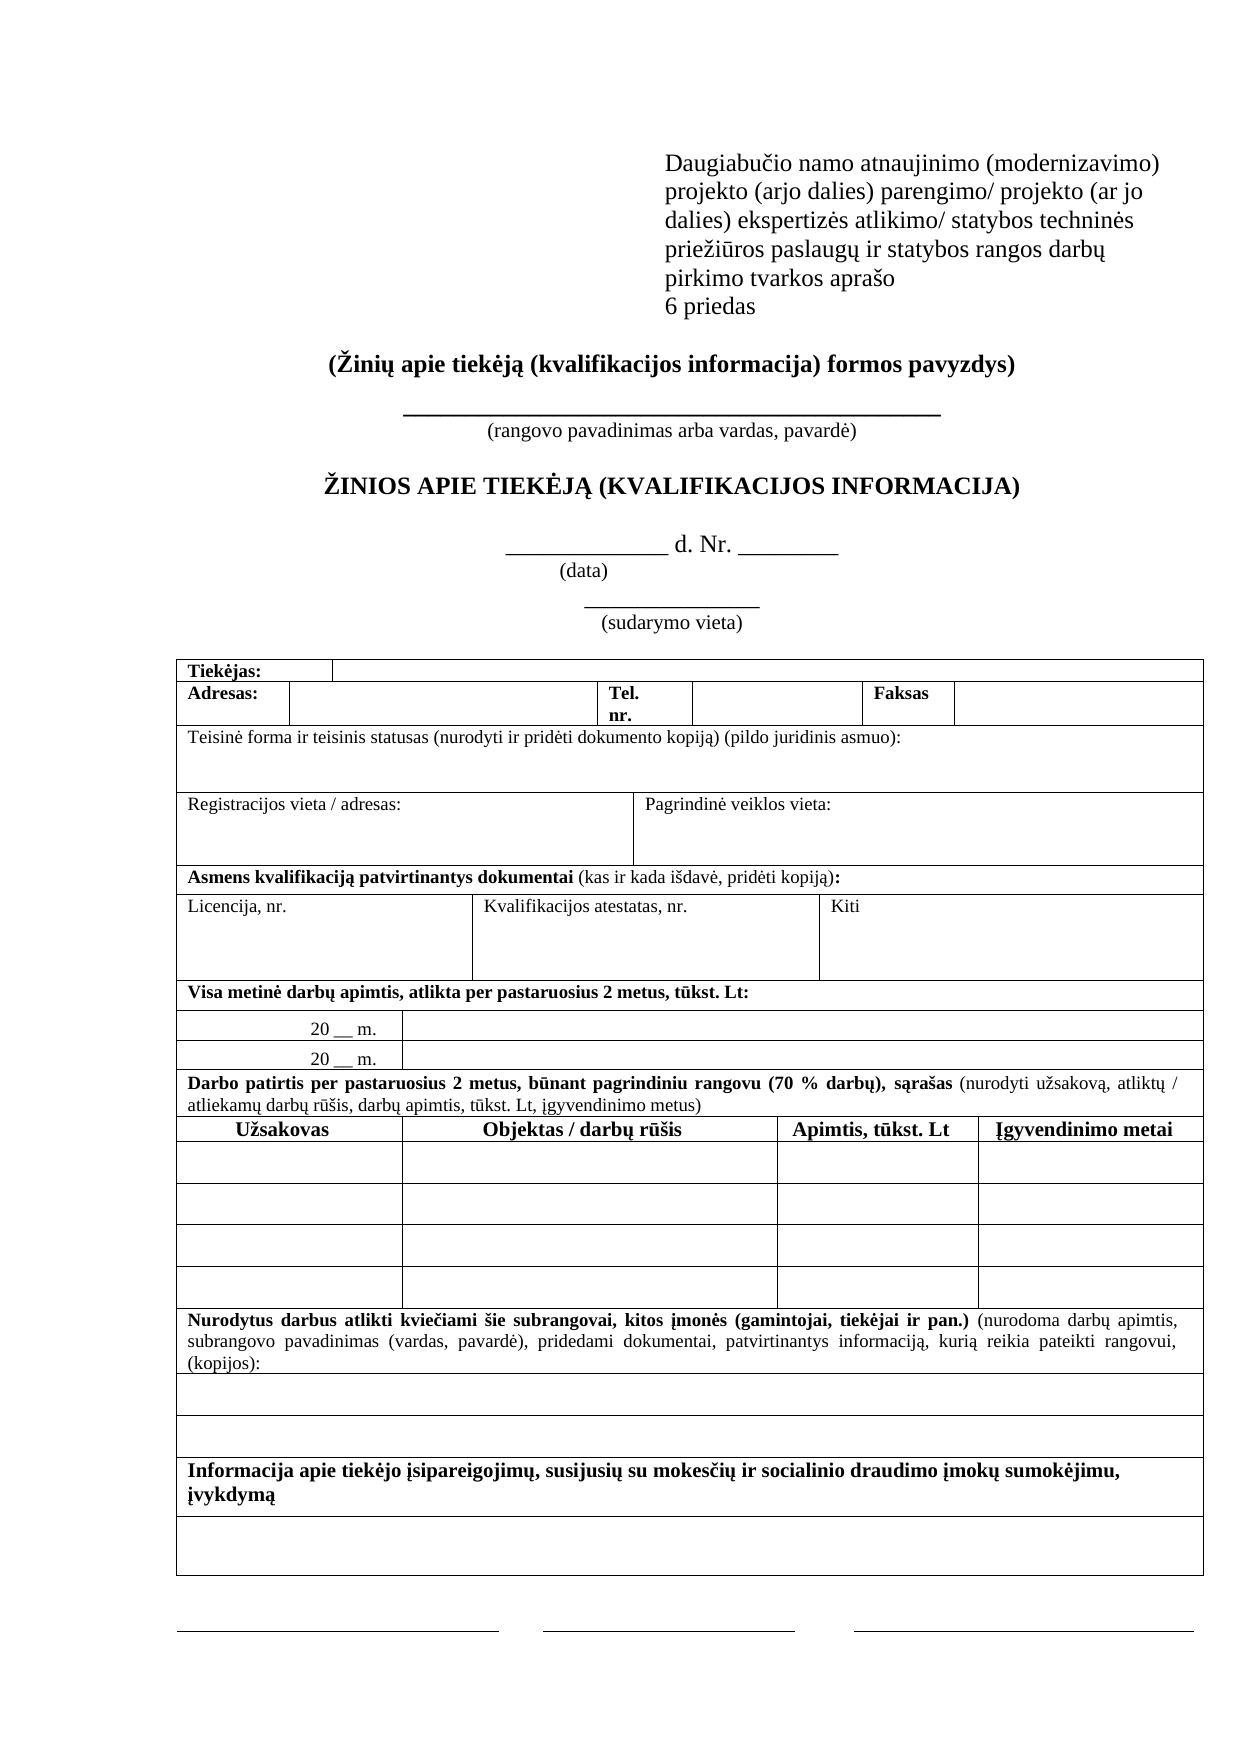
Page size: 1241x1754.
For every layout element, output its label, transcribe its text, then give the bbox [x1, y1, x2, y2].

table_cell [403, 1142, 777, 1183]
table_cell [778, 1267, 978, 1308]
text (Žinių apie tiekėją (kvalifikacijos informacija) formos pavyzdys) [177, 349, 1167, 378]
table_cell [979, 1267, 1203, 1308]
table_cell Licencija, nr. [177, 895, 472, 980]
text Žinios apie TIEKĖJą (kvalifikacijos informacija) [177, 471, 1167, 500]
table_header [499, 1588, 543, 1631]
table_cell Darbo patirtis per pastaruosius 2 metus, būnant pagrindiniu rangovu (70 % darbų), sąrašas (nurodyti užsakovą, atliktų / atliekamų darbų rūšis, darbų apimtis, tūkst. Lt, įgyvendinimo metus) [177, 1070, 1203, 1116]
table_cell [955, 682, 1203, 725]
text Daugiabučio namo atnaujinimo (modernizavimo) [664, 148, 1167, 176]
table_cell [979, 1184, 1203, 1224]
table_header [543, 1588, 795, 1631]
table_header [177, 1588, 499, 1631]
table_cell [778, 1184, 978, 1224]
table_cell [177, 1184, 402, 1224]
table_cell [177, 1517, 1203, 1575]
text priežiūros paslaugų ir statybos rangos darbų [664, 234, 1167, 263]
table_cell [778, 1225, 978, 1266]
table_header [333, 660, 1203, 681]
table_cell Informacija apie tiekėjo įsipareigojimų, susijusių su mokesčių ir socialinio draudimo įmokų sumokėjimu, įvykdymą [177, 1458, 1203, 1516]
text _____________ d. Nr. ________ [177, 529, 1167, 557]
text ______________ [177, 582, 1167, 610]
table_header [854, 1588, 1194, 1631]
table_cell [979, 1225, 1203, 1266]
table_cell Teisinė forma ir teisinis statusas (nurodyti ir pridėti dokumento kopiją) (pildo juridinis asmuo): [177, 726, 1203, 792]
table_cell [177, 1374, 1203, 1415]
table_cell [177, 1142, 402, 1183]
table_cell Tel. nr. [598, 682, 692, 725]
table_cell [778, 1142, 978, 1183]
text projekto (arjo dalies) parengimo/ projekto (ar jo [664, 176, 1167, 205]
table_cell 20 __ m. [177, 1041, 402, 1069]
table_cell 20 __ m. [177, 1011, 402, 1039]
table_cell Registracijos vieta / adresas: [177, 793, 633, 865]
table_cell Adresas: [177, 682, 289, 725]
table_cell [290, 682, 597, 725]
text dalies) ekspertizės atlikimo/ statybos techninės [664, 205, 1167, 234]
text (data) [177, 557, 1167, 582]
table_cell Kvalifikacijos atestatas, nr. [473, 895, 819, 980]
table_cell [403, 1184, 777, 1224]
table_cell Visa metinė darbų apimtis, atlikta per pastaruosius 2 metus, tūkst. Lt: [177, 981, 1203, 1010]
text (sudarymo vieta) [177, 610, 1167, 634]
table_cell [403, 1225, 777, 1266]
text ___________________________________________ [177, 390, 1167, 418]
table_cell [403, 1041, 1203, 1069]
table_cell [403, 1011, 1203, 1039]
table_cell Objektas / darbų rūšis [403, 1117, 777, 1141]
table_cell Asmens kvalifikaciją patvirtinantys dokumentai (kas ir kada išdavė, pridėti kopiją): [177, 866, 1203, 894]
text 6 priedas [664, 291, 1167, 320]
table_cell Faksas [863, 682, 954, 725]
table_cell Užsakovas [177, 1117, 402, 1141]
table_cell [177, 1416, 1203, 1457]
text pirkimo tvarkos aprašo [664, 263, 1167, 291]
table_cell [403, 1267, 777, 1308]
table_cell [693, 682, 862, 725]
table_cell Apimtis, tūkst. Lt [778, 1117, 978, 1141]
text (rangovo pavadinimas arba vardas, pavardė) [177, 418, 1167, 442]
table_cell Pagrindinė veiklos vieta: [634, 793, 1203, 865]
table_cell [177, 1225, 402, 1266]
table_header Tiekėjas: [177, 660, 332, 681]
table_cell Įgyvendinimo metai [979, 1117, 1203, 1141]
table_cell Kiti [820, 895, 1203, 980]
table_cell [177, 1267, 402, 1308]
table_cell [979, 1142, 1203, 1183]
table_cell Nurodytus darbus atlikti kviečiami šie subrangovai, kitos įmonės (gamintojai, tiekėjai ir pan.) (nurodoma darbų apimtis, subrangovo pavadinimas (vardas, pavardė), pridedami dokumentai, patvirtinantys informaciją, kurią reikia pateikti rangovui, (kopijos): [177, 1309, 1203, 1373]
table_header [795, 1588, 854, 1631]
